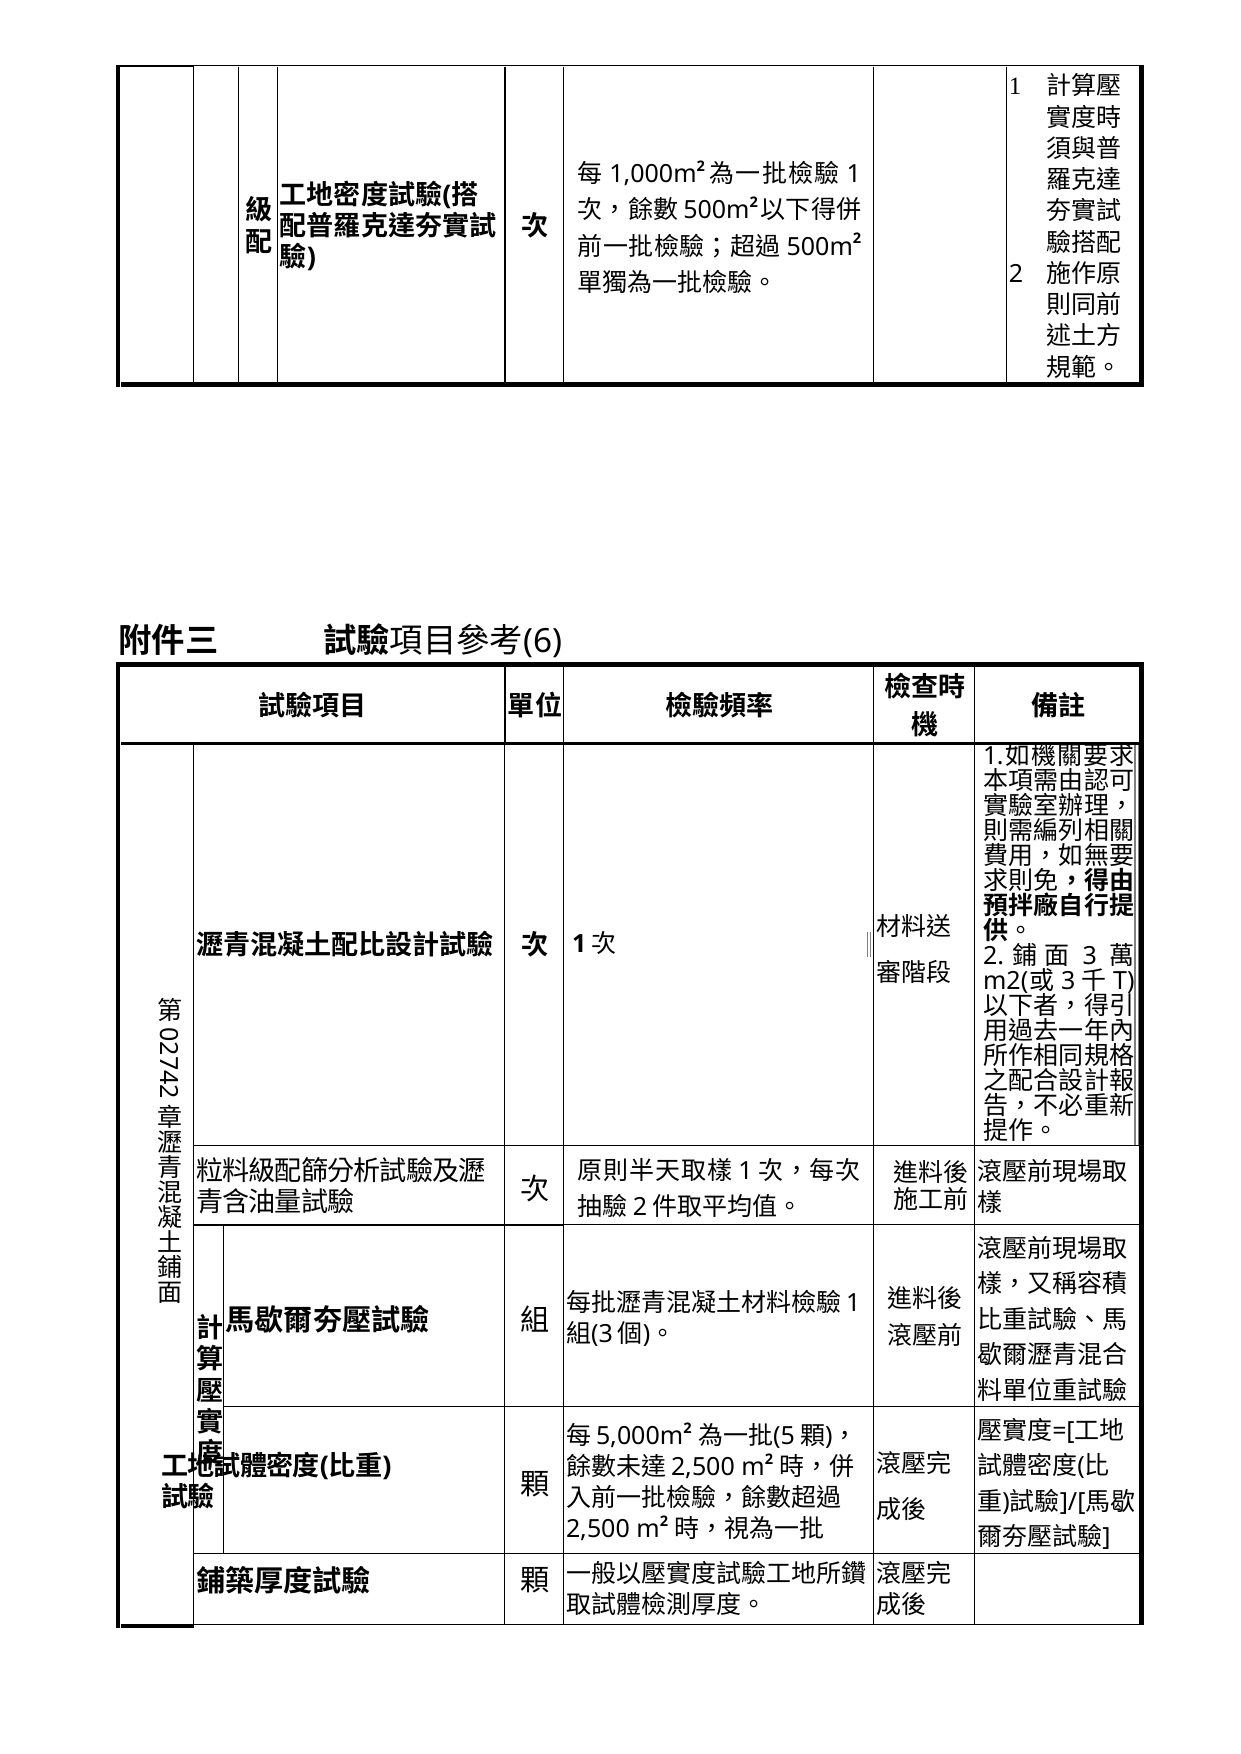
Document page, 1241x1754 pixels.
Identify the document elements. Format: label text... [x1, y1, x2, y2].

table_cell 次 [505, 1146, 563, 1224]
table_cell 工地密度試驗(搭配普羅克達夯實試驗) [278, 66, 504, 382]
table_cell 計算壓實度時須與普羅克達夯實試驗搭配 施作原則同前述土方規範。 [1007, 66, 1139, 382]
table_cell 進料後 滾壓前 [874, 1225, 974, 1406]
table_header 檢驗頻率 [564, 667, 873, 742]
table_cell [120, 67, 193, 382]
table_cell 滾壓前現場取樣，又稱容積比重試驗、馬歇爾瀝青混合料單位重試驗 [975, 1225, 1139, 1406]
table_cell 材料送審階段 [874, 745, 974, 1145]
table_cell 顆 [505, 1554, 563, 1623]
table_cell 每5,000m2 為一批(5顆)，餘數未達2,500 m2 時，併入前一批檢驗，餘數超過2,500 m2 時，視為一批 [564, 1407, 873, 1552]
table_header 單位 [506, 667, 563, 742]
table_cell 1.如機關要求本項需由認可實驗室辦理，則需編列相關費用，如無要求則免，得由預拌廠自行提供。 2.鋪面3萬m2(或3千T)以下者，得引用過去一年內所作相同規格之配合設計報告，不必重新提作。 [975, 745, 1134, 1145]
table_cell 滾壓前現場取樣 [975, 1146, 1139, 1224]
table_cell 粒料級配篩分析試驗及瀝青含油量試驗 [194, 1146, 504, 1224]
table_cell 馬歇爾夯壓試驗 [224, 1226, 504, 1406]
table_cell 滾壓完成後 [874, 1554, 974, 1623]
table_cell [874, 66, 1006, 382]
table_cell 每1,000m2為一批檢驗1次，餘數500m2以下得併前一批檢驗；超過500m2單獨為一批檢驗。 [564, 66, 873, 382]
table_cell [975, 1554, 1139, 1623]
table_cell 原則半天取樣1次，每次抽驗2件取平均值。 [564, 1146, 873, 1224]
table_cell 工地試體密度(比重) 試驗 [224, 1407, 504, 1552]
table_cell 次 [506, 66, 563, 382]
table_cell [194, 66, 238, 382]
table_cell 壓實度=[工地試體密度(比重)試驗]/[馬歇爾夯壓試驗] [975, 1407, 1139, 1552]
table_cell 進料後施工前 [874, 1146, 974, 1224]
table_cell 鋪築厚度試驗 [194, 1554, 504, 1623]
table_cell 一般以壓實度試驗工地所鑽取試體檢測厚度。 [564, 1554, 873, 1623]
table_header 備註 [975, 667, 1139, 742]
table_cell 顆 [505, 1407, 563, 1552]
table_cell 級配 [239, 66, 277, 382]
table_cell 計算壓實度 [194, 1226, 223, 1552]
table_cell 次 [505, 745, 563, 1145]
table_header 試驗項目 [120, 667, 504, 742]
table_header 檢查時機 [874, 667, 974, 742]
table_cell 每批瀝青混凝土材料檢驗1組(3個)。 [564, 1225, 873, 1406]
table_cell 第02742章瀝青混凝土鋪面 [120, 743, 193, 1623]
table_cell 組 [505, 1226, 563, 1406]
table_cell 滾壓完成後 [874, 1407, 974, 1552]
text 附件三 試驗項目參考(6) [118, 616, 1122, 662]
table_cell 瀝青混凝土配比設計試驗 [194, 745, 504, 1145]
table_cell 1次 [564, 745, 873, 1145]
